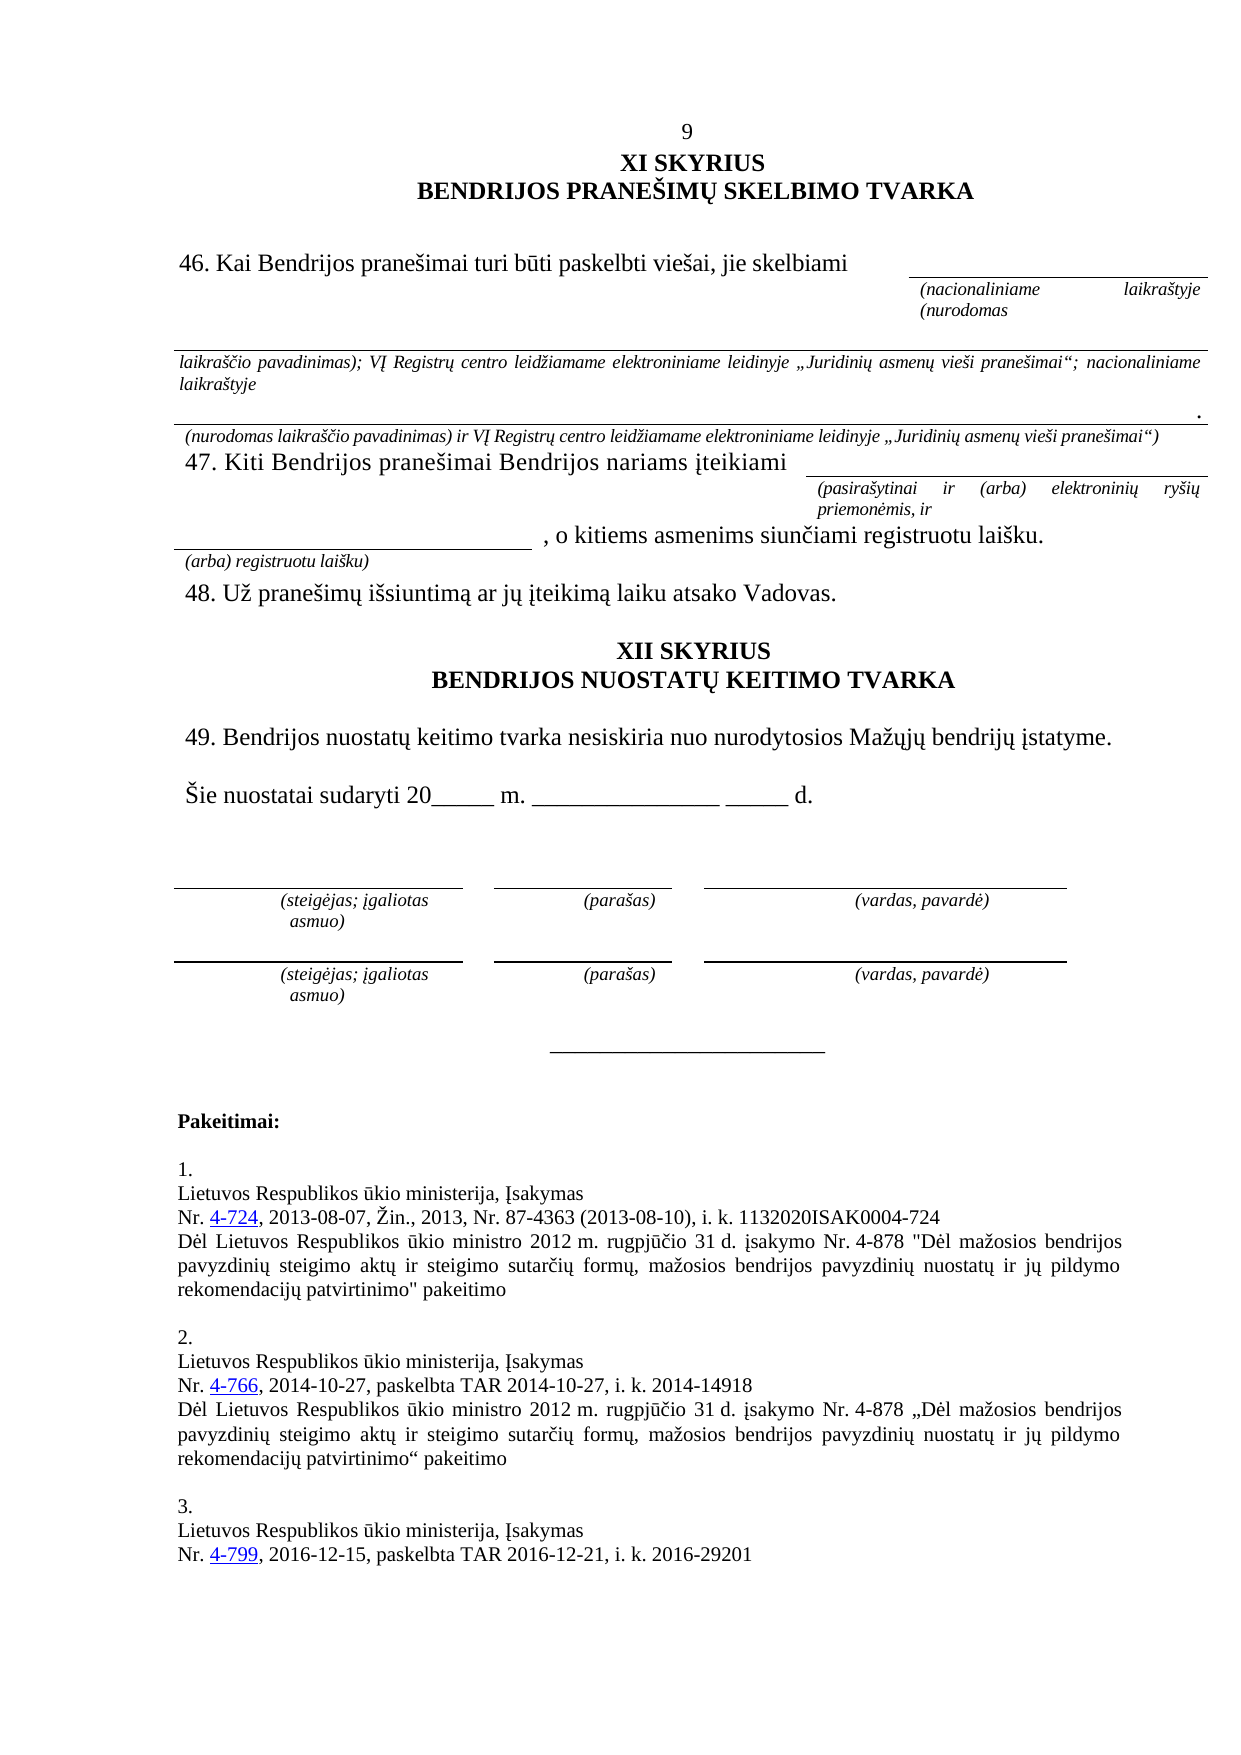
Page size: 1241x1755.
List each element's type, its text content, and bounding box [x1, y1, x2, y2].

text Nr. 4-799, 2016-12-15, paskelbta TAR 2016-12-21, i. k. 2016-29201 [177, 1542, 1122, 1566]
table_cell [174, 694, 1207, 722]
table_cell [463, 888, 494, 932]
table_cell [174, 205, 1207, 241]
table_cell [463, 866, 494, 888]
table_cell [532, 549, 1207, 578]
table_cell [1096, 866, 1207, 888]
table_cell 49. Bendrijos nuostatų keitimo tvarka nesiskiria nuo nurodytosios Mažųjų bendrijų įstatyme. Šie nuostatai sudaryti 20_____ m. _______________ _____ d. [174, 722, 1207, 837]
table_cell [1067, 1006, 1096, 1027]
table_cell [494, 866, 672, 888]
table_cell [1067, 961, 1096, 1006]
table_cell laikraščio pavadinimas); VĮ Registrų centro leidžiamame elektroniniame leidinyje „Juridinių asmenų vieši pranešimai“; nacionaliniame laikraštyje [174, 351, 1207, 394]
table_cell 47. Kiti Bendrijos pranešimai Bendrijos nariams įteikiami [174, 447, 806, 476]
table_cell [704, 866, 1067, 888]
table_cell (vardas, pavardė) [704, 963, 1067, 1006]
table_cell . [174, 395, 1207, 424]
table_cell (pasirašytinai ir (arba) elektroninių ryšių priemonėmis, ir [806, 477, 1207, 520]
table_cell [672, 866, 704, 888]
table_cell [174, 520, 532, 549]
table_cell [1096, 961, 1207, 1006]
text 2. [177, 1325, 1122, 1349]
text Lietuvos Respublikos ūkio ministerija, Įsakymas [177, 1518, 1122, 1542]
table_cell [463, 961, 494, 1006]
table_cell [174, 1006, 462, 1027]
table_cell (parašas) [494, 963, 672, 1006]
table_cell [1067, 932, 1096, 961]
table_cell [704, 1006, 1067, 1027]
text ______________________ [177, 1027, 1122, 1056]
text Dėl Lietuvos Respublikos ūkio ministro 2012 m. rugpjūčio 31 d. įsakymo Nr. 4-878 „Dėl mažosios bendrijos pavyzdinių steigimo aktų ir steigimo sutarčių formų, mažosios bendrijos pavyzdinių nuostatų ir jų pildymo rekomendacijų patvirtinimo“ pakeitimo [177, 1397, 1122, 1469]
table_cell [1096, 888, 1207, 932]
text Lietuvos Respublikos ūkio ministerija, Įsakymas [177, 1181, 1122, 1205]
table_cell [174, 277, 908, 321]
table_cell 48. Už pranešimų išsiuntimą ar jų įteikimą laiku atsako Vadovas. [174, 579, 1207, 607]
table_cell [494, 1006, 672, 1027]
table_cell (steigėjas; įgaliotas asmuo) [174, 889, 462, 932]
text Pakeitimai: [177, 1109, 1122, 1133]
table_cell [463, 1006, 494, 1027]
table_cell [174, 932, 462, 961]
text Nr. 4-766, 2014-10-27, paskelbta TAR 2014-10-27, i. k. 2014-14918 [177, 1373, 1122, 1397]
table_cell [672, 961, 704, 1006]
table_cell [174, 866, 462, 888]
table_cell [806, 447, 1207, 476]
table_cell (parašas) [494, 889, 672, 932]
table_cell [463, 932, 494, 961]
table_cell (steigėjas; įgaliotas asmuo) [174, 963, 462, 1006]
table_cell [494, 932, 672, 961]
table_cell [174, 476, 806, 520]
table_cell [909, 241, 1207, 277]
text 3. [177, 1494, 1122, 1518]
table_cell [672, 1006, 704, 1027]
text 1. [177, 1157, 1122, 1181]
table_cell ________________________“_________________________________________________________________________________11111111111111111111 [174, 321, 1207, 350]
table_cell [704, 932, 1067, 961]
table_cell , o kitiems asmenims siunčiami registruotu laišku. [532, 520, 1207, 549]
table_cell [174, 607, 1207, 636]
table_cell [672, 932, 704, 961]
table_cell 46. Kai Bendrijos pranešimai turi būti paskelbti viešai, jie skelbiami [174, 241, 908, 277]
table_cell (nacionaliniame laikraštyje (nurodomas [909, 278, 1207, 321]
table_cell (arba) registruotu laišku) [174, 550, 532, 578]
table_cell [174, 837, 1207, 866]
table_cell (nurodomas laikraščio pavadinimas) ir VĮ Registrų centro leidžiamame elektroniniame leidinyje „Juridinių asmenų vieši pranešimai“) [174, 425, 1207, 447]
text Lietuvos Respublikos ūkio ministerija, Įsakymas [177, 1349, 1122, 1373]
text Dėl Lietuvos Respublikos ūkio ministro 2012 m. rugpjūčio 31 d. įsakymo Nr. 4-878 "Dėl mažosios bendrijos pavyzdinių steigimo aktų ir steigimo sutarčių formų, mažosios bendrijos pavyzdinių nuostatų ir jų pildymo rekomendacijų patvirtinimo" pakeitimo [177, 1229, 1122, 1301]
table_cell XI SKYRIUS Bendrijos pranešimų skelbimo tvarka [174, 148, 1207, 205]
table_cell [1096, 1006, 1207, 1027]
table_cell (vardas, pavardė) [704, 889, 1067, 932]
table_cell [672, 888, 704, 932]
text Nr. 4-724, 2013-08-07, Žin., 2013, Nr. 87-4363 (2013-08-10), i. k. 1132020ISAK0004-724 [177, 1205, 1122, 1229]
table_cell [1067, 866, 1096, 888]
table_cell XII SKYRIUS Bendrijos nuostatų keitimo tvarka [174, 636, 1207, 693]
table_cell [1067, 888, 1096, 932]
table_cell [1096, 932, 1207, 961]
